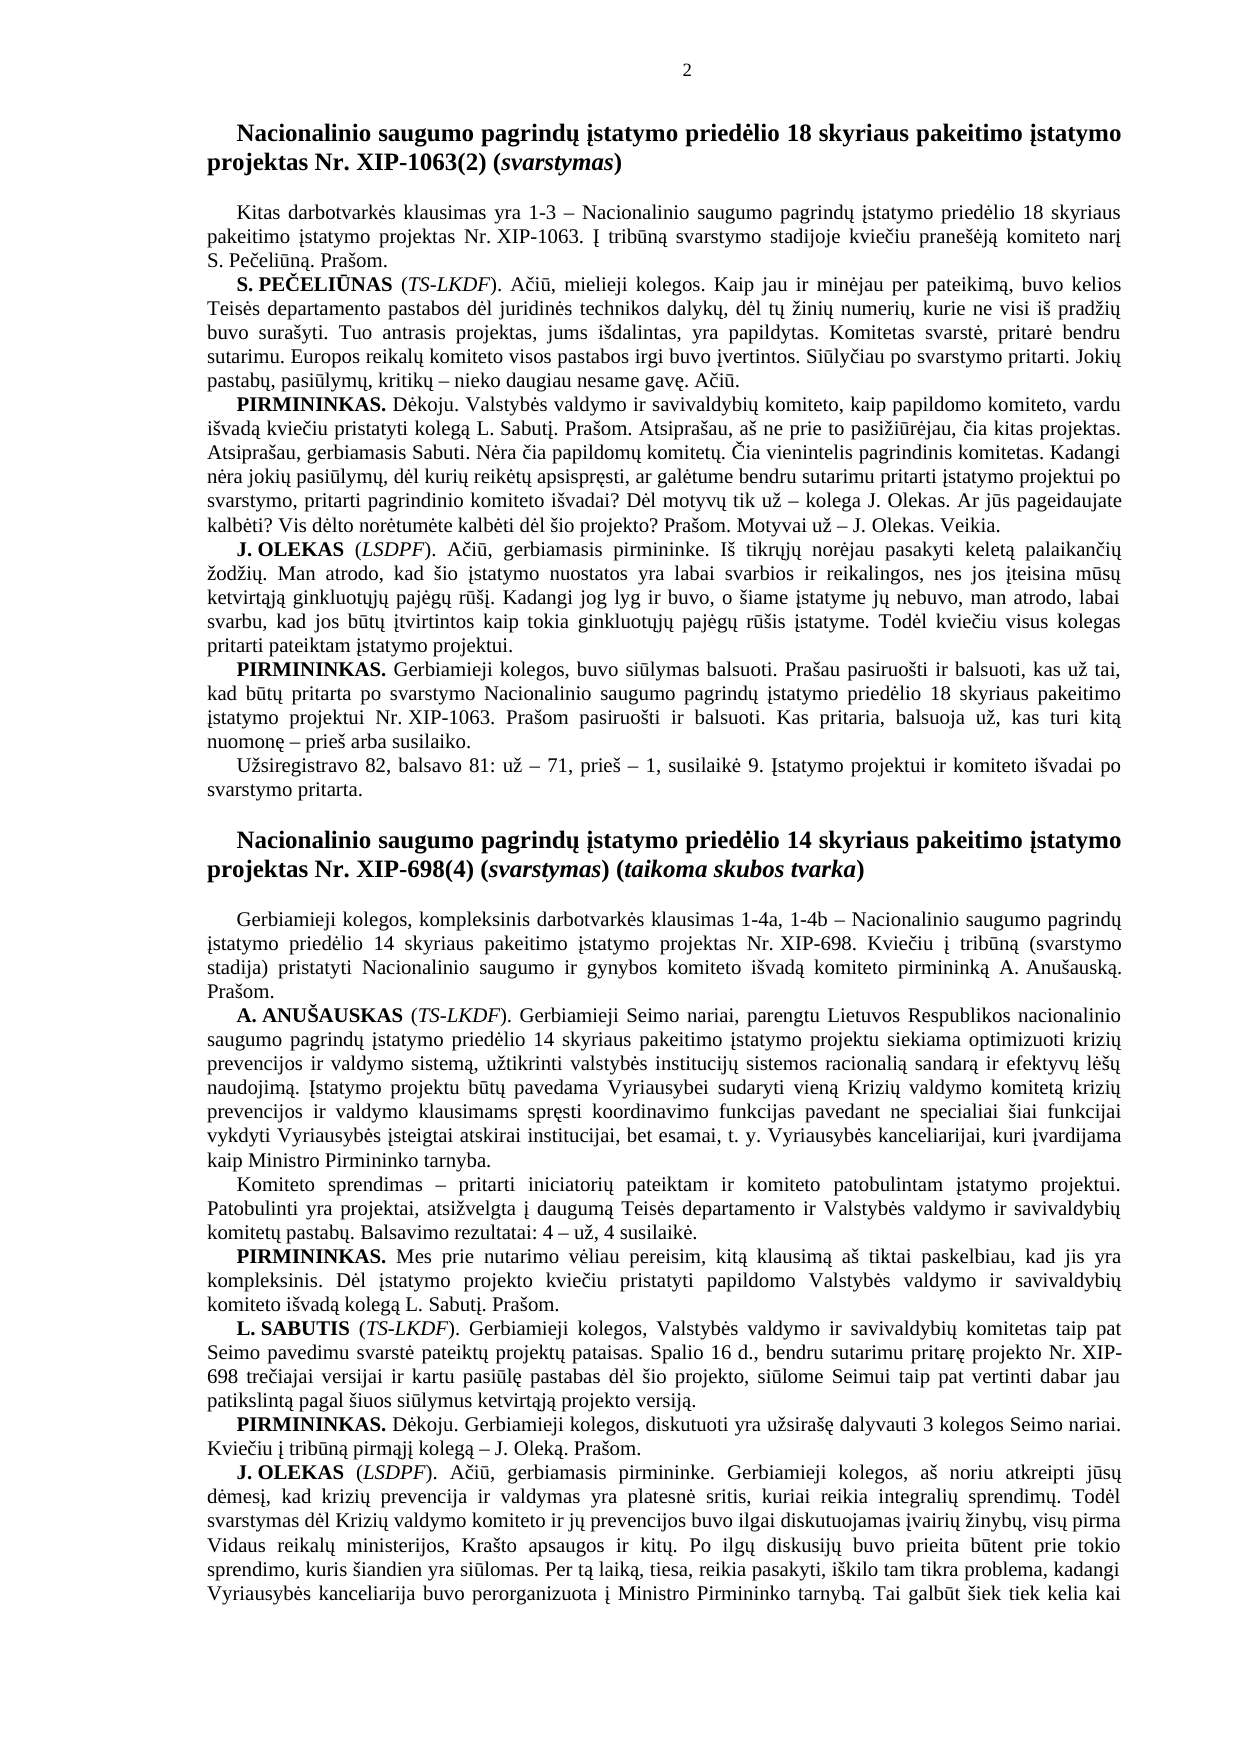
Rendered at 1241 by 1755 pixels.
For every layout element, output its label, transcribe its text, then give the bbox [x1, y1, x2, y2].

text PIRMININKAS. Gerbiamieji kolegos, buvo siūlymas balsuoti. Prašau pasiruošti ir balsuoti, kas už tai, kad būtų pritarta po svarstymo Nacionalinio saugumo pagrindų įstatymo priedėlio 18 skyriaus pakeitimo įstatymo projektui Nr. XIP-1063. Prašom pasiruošti ir balsuoti. Kas pritaria, balsuoja už, kas turi kitą nuomonę – prieš arba susilaiko. [207, 657, 1122, 753]
text A. ANUŠAUSKAS (TS-LKDF). Gerbiamieji Seimo nariai, parengtu Lietuvos Respublikos nacionalinio saugumo pagrindų įstatymo priedėlio 14 skyriaus pakeitimo įstatymo projektu siekiama optimizuoti krizių prevencijos ir valdymo sistemą, užtikrinti valstybės institucijų sistemos racionalią sandarą ir efektyvų lėšų naudojimą. Įstatymo projektu būtų pavedama Vyriausybei sudaryti vieną Krizių valdymo komitetą krizių prevencijos ir valdymo klausimams spręsti koordinavimo funkcijas pavedant ne specialiai šiai funkcijai vykdyti Vyriausybės įsteigtai atskirai institucijai, bet esamai, t. y. Vyriausybės kanceliarijai, kuri įvardijama kaip Ministro Pirmininko tarnyba. [207, 1003, 1122, 1172]
text PIRMININKAS. Dėkoju. Gerbiamieji kolegos, diskutuoti yra užsirašę dalyvauti 3 kolegos Seimo nariai. Kviečiu į tribūną pirmąjį kolegą – J. Oleką. Prašom. [207, 1412, 1122, 1460]
text L. SABUTIS (TS-LKDF). Gerbiamieji kolegos, Valstybės valdymo ir savivaldybių komitetas taip pat Seimo pavedimu svarstė pateiktų projektų pataisas. Spalio 16 d., bendru sutarimu pritarę projekto Nr. XIP-698 trečiajai versijai ir kartu pasiūlę pastabas dėl šio projekto, siūlome Seimui taip pat vertinti dabar jau patikslintą pagal šiuos siūlymus ketvirtąją projekto versiją. [207, 1316, 1122, 1412]
text S. PEČELIŪNAS (TS-LKDF). Ačiū, mielieji kolegos. Kaip jau ir minėjau per pateikimą, buvo kelios Teisės departamento pastabos dėl juridinės technikos dalykų, dėl tų žinių numerių, kurie ne visi iš pradžių buvo surašyti. Tuo antrasis projektas, jums išdalintas, yra papildytas. Komitetas svarstė, pritarė bendru sutarimu. Europos reikalų komiteto visos pastabos irgi buvo įvertintos. Siūlyčiau po svarstymo pritarti. Jokių pastabų, pasiūlymų, kritikų – nieko daugiau nesame gavę. Ačiū. [207, 272, 1122, 392]
text PIRMININKAS. Mes prie nutarimo vėliau pereisim, kitą klausimą aš tiktai paskelbiau, kad jis yra kompleksinis. Dėl įstatymo projekto kviečiu pristatyti papildomo Valstybės valdymo ir savivaldybių komiteto išvadą kolegą L. Sabutį. Prašom. [207, 1244, 1122, 1316]
text PIRMININKAS. Dėkoju. Valstybės valdymo ir savivaldybių komiteto, kaip papildomo komiteto, vardu išvadą kviečiu pristatyti kolegą L. Sabutį. Prašom. Atsiprašau, aš ne prie to pasižiūrėjau, čia kitas projektas. Atsiprašau, gerbiamasis Sabuti. Nėra čia papildomų komitetų. Čia vienintelis pagrindinis komitetas. Kadangi nėra jokių pasiūlymų, dėl kurių reikėtų apsispręsti, ar galėtume bendru sutarimu pritarti įstatymo projektui po svarstymo, pritarti pagrindinio komiteto išvadai? Dėl motyvų tik už – kolega J. Olekas. Ar jūs pageidaujate kalbėti? Vis dėlto norėtumėte kalbėti dėl šio projekto? Prašom. Motyvai už – J. Olekas. Veikia. [207, 392, 1122, 537]
text Nacionalinio saugumo pagrindų įstatymo priedėlio 14 skyriaus pakeitimo įstatymo projektas Nr. XIP-698(4) (svarstymas) (taikoma skubos tvarka) [207, 825, 1122, 883]
text Komiteto sprendimas – pritarti iniciatorių pateiktam ir komiteto patobulintam įstatymo projektui. Patobulinti yra projektai, atsižvelgta į daugumą Teisės departamento ir Valstybės valdymo ir savivaldybių komitetų pastabų. Balsavimo rezultatai: 4 – už, 4 susilaikė. [207, 1172, 1122, 1244]
text Kitas darbotvarkės klausimas yra 1-3 – Nacionalinio saugumo pagrindų įstatymo priedėlio 18 skyriaus pakeitimo įstatymo projektas Nr. XIP-1063. Į tribūną svarstymo stadijoje kviečiu pranešėją komiteto narį S. Pečeliūną. Prašom. [207, 200, 1122, 272]
text J. OLEKAS (LSDPF). Ačiū, gerbiamasis pirmininke. Iš tikrųjų norėjau pasakyti keletą palaikančių žodžių. Man atrodo, kad šio įstatymo nuostatos yra labai svarbios ir reikalingos, nes jos įteisina mūsų ketvirtąją ginkluotųjų pajėgų rūšį. Kadangi jog lyg ir buvo, o šiame įstatyme jų nebuvo, man atrodo, labai svarbu, kad jos būtų įtvirtintos kaip tokia ginkluotųjų pajėgų rūšis įstatyme. Todėl kviečiu visus kolegas pritarti pateiktam įstatymo projektui. [207, 537, 1122, 657]
text Gerbiamieji kolegos, kompleksinis darbotvarkės klausimas 1-4a, 1-4b – Nacionalinio saugumo pagrindų įstatymo priedėlio 14 skyriaus pakeitimo įstatymo projektas Nr. XIP-698. Kviečiu į tribūną (svarstymo stadija) pristatyti Nacionalinio saugumo ir gynybos komiteto išvadą komiteto pirmininką A. Anušauską. Prašom. [207, 907, 1122, 1003]
text J. OLEKAS (LSDPF). Ačiū, gerbiamasis pirmininke. Gerbiamieji kolegos, aš noriu atkreipti jūsų dėmesį, kad krizių prevencija ir valdymas yra platesnė sritis, kuriai reikia integralių sprendimų. Todėl svarstymas dėl Krizių valdymo komiteto ir jų prevencijos buvo ilgai diskutuojamas įvairių žinybų, visų pirma Vidaus reikalų ministerijos, Krašto apsaugos ir kitų. Po ilgų diskusijų buvo prieita būtent prie tokio sprendimo, kuris šiandien yra siūlomas. Per tą laiką, tiesa, reikia pasakyti, iškilo tam tikra problema, kadangi Vyriausybės kanceliarija buvo perorganizuota į Ministro Pirmininko tarnybą. Tai galbūt šiek tiek kelia kai [207, 1460, 1122, 1605]
text Užsiregistravo 82, balsavo 81: už – 71, prieš – 1, susilaikė 9. Įstatymo projektui ir komiteto išvadai po svarstymo pritarta. [207, 753, 1122, 801]
text Nacionalinio saugumo pagrindų įstatymo priedėlio 18 skyriaus pakeitimo įstatymo projektas Nr. XIP-1063(2) (svarstymas) [207, 118, 1122, 176]
